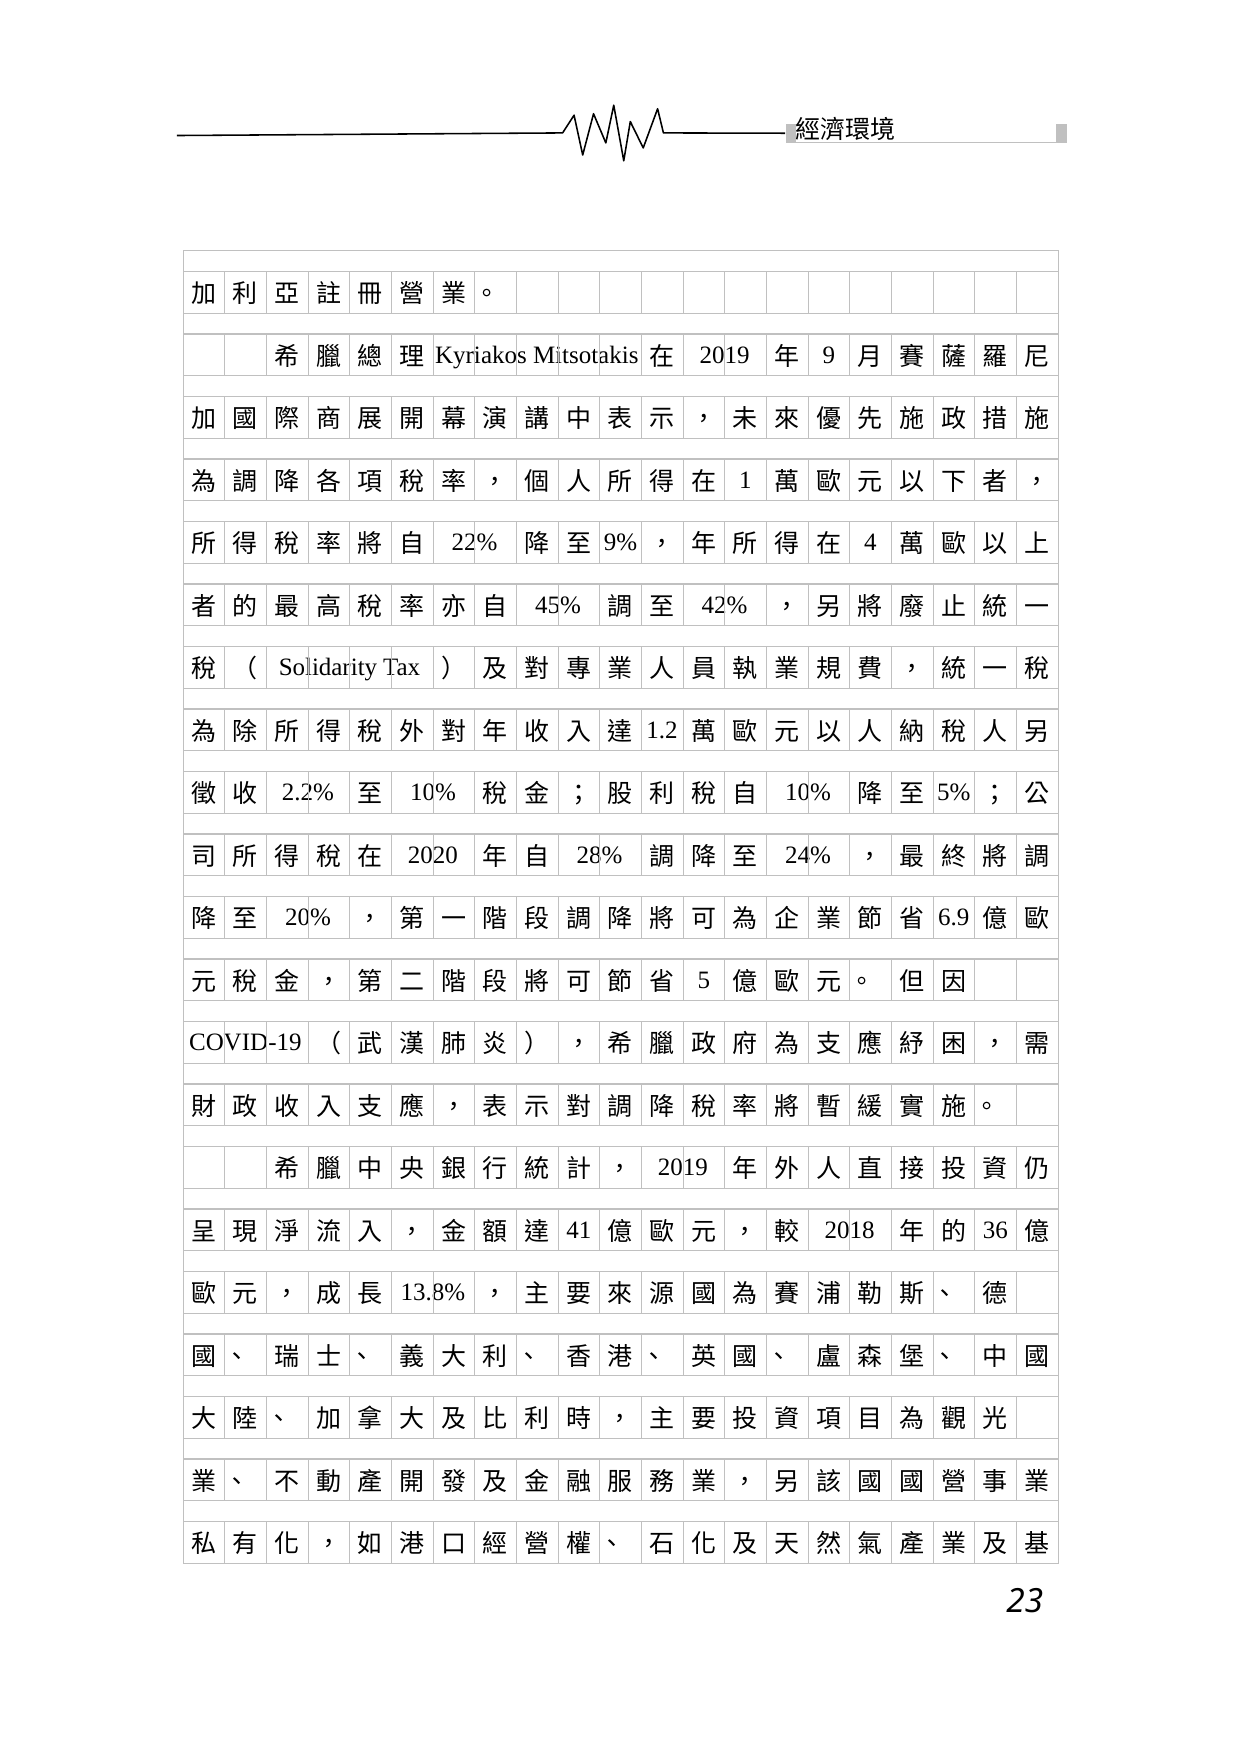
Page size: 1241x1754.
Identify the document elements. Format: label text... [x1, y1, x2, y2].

text 希臘中央銀行統計，2019年外人直接投資仍呈現淨流入，金額達41億歐元，較2018年的36億歐元，成長13.8%，主要來源國為賽浦勒斯、德國、瑞士、義大利、香港、英國、盧森堡、中國大陸、加拿大及比利時，主要投資項目為觀光業、不動產開發及金融服務業，另該國國營事業私有化，如港口經營權、石化及天然氣產業及基礎建設亦有外國投資者表示興趣。 [184, 1251, 1058, 1271]
text 希臘總理Kyriakos Mitsotakis在2019年9月賽薩羅尼加國際商展開幕演講中表示，未來優先施政措施為調降各項稅率，個人所得在1萬歐元以下者，所得稅率將自22%降至9%，年所得在4萬歐以上者的最高稅率亦自45%調至42%，另將廢止統一稅（Solidarity Tax）及對專業人員執業規費，統一稅為除所得稅外對年收入達1.2萬歐元以人納稅人另徵收2.2%至10%稅金；股利稅自10%降至5%；公司所得稅在2020年自28%調降至24%，最終將調降至20%，第一階段調降將可為企業節省6.9億歐元稅金，第二階段將可節省5億歐元。但因COVID-19（武漢肺炎），希臘政府為支應紓困，需財政收入支應，表示對調降稅率將暫緩實施。 [184, 876, 1058, 896]
text 希臘中央銀行統計，2019年外人直接投資仍呈現淨流入，金額達41億歐元，較2018年的36億歐元，成長13.8%，主要來源國為賽浦勒斯、德國、瑞士、義大利、香港、英國、盧森堡、中國大陸、加拿大及比利時，主要投資項目為觀光業、不動產開發及金融服務業，另該國國營事業私有化，如港口經營權、石化及天然氣產業及基礎建設亦有外國投資者表示興趣。 [184, 1314, 1058, 1333]
text 希臘中央銀行統計，2019年外人直接投資仍呈現淨流入，金額達41億歐元，較2018年的36億歐元，成長13.8%，主要來源國為賽浦勒斯、德國、瑞士、義大利、香港、英國、盧森堡、中國大陸、加拿大及比利時，主要投資項目為觀光業、不動產開發及金融服務業，另該國國營事業私有化，如港口經營權、石化及天然氣產業及基礎建設亦有外國投資者表示興趣。 [184, 1189, 1058, 1208]
text 希臘總理Kyriakos Mitsotakis在2019年9月賽薩羅尼加國際商展開幕演講中表示，未來優先施政措施為調降各項稅率，個人所得在1萬歐元以下者，所得稅率將自22%降至9%，年所得在4萬歐以上者的最高稅率亦自45%調至42%，另將廢止統一稅（Solidarity Tax）及對專業人員執業規費，統一稅為除所得稅外對年收入達1.2萬歐元以人納稅人另徵收2.2%至10%稅金；股利稅自10%降至5%；公司所得稅在2020年自28%調降至24%，最終將調降至20%，第一階段調降將可為企業節省6.9億歐元稅金，第二階段將可節省5億歐元。但因COVID-19（武漢肺炎），希臘政府為支應紓困，需財政收入支應，表示對調降稅率將暫緩實施。 [184, 626, 1058, 646]
text 希臘總理Kyriakos Mitsotakis在2019年9月賽薩羅尼加國際商展開幕演講中表示，未來優先施政措施為調降各項稅率，個人所得在1萬歐元以下者，所得稅率將自22%降至9%，年所得在4萬歐以上者的最高稅率亦自45%調至42%，另將廢止統一稅（Solidarity Tax）及對專業人員執業規費，統一稅為除所得稅外對年收入達1.2萬歐元以人納稅人另徵收2.2%至10%稅金；股利稅自10%降至5%；公司所得稅在2020年自28%調降至24%，最終將調降至20%，第一階段調降將可為企業節省6.9億歐元稅金，第二階段將可節省5億歐元。但因COVID-19（武漢肺炎），希臘政府為支應紓困，需財政收入支應，表示對調降稅率將暫緩實施。 [184, 501, 1058, 521]
text 希臘總理Kyriakos Mitsotakis在2019年9月賽薩羅尼加國際商展開幕演講中表示，未來優先施政措施為調降各項稅率，個人所得在1萬歐元以下者，所得稅率將自22%降至9%，年所得在4萬歐以上者的最高稅率亦自45%調至42%，另將廢止統一稅（Solidarity Tax）及對專業人員執業規費，統一稅為除所得稅外對年收入達1.2萬歐元以人納稅人另徵收2.2%至10%稅金；股利稅自10%降至5%；公司所得稅在2020年自28%調降至24%，最終將調降至20%，第一階段調降將可為企業節省6.9億歐元稅金，第二階段將可節省5億歐元。但因COVID-19（武漢肺炎），希臘政府為支應紓困，需財政收入支應，表示對調降稅率將暫緩實施。 [184, 939, 1058, 958]
text 希臘總理Kyriakos Mitsotakis在2019年9月賽薩羅尼加國際商展開幕演講中表示，未來優先施政措施為調降各項稅率，個人所得在1萬歐元以下者，所得稅率將自22%降至9%，年所得在4萬歐以上者的最高稅率亦自45%調至42%，另將廢止統一稅（Solidarity Tax）及對專業人員執業規費，統一稅為除所得稅外對年收入達1.2萬歐元以人納稅人另徵收2.2%至10%稅金；股利稅自10%降至5%；公司所得稅在2020年自28%調降至24%，最終將調降至20%，第一階段調降將可為企業節省6.9億歐元稅金，第二階段將可節省5億歐元。但因COVID-19（武漢肺炎），希臘政府為支應紓困，需財政收入支應，表示對調降稅率將暫緩實施。 [184, 376, 1058, 396]
text 自希臘發生債務危機後，希臘政府為改善財政狀況及獲得國際援助，採取大幅削減開支及增加稅收之財政緊縮政策，希臘稅率逐步上升，目前公司稅率高達29%，而保加利亞公司稅率僅10%，部分希臘商因不堪稅捐成本負擔，轉往保加利亞註冊營業。 [184, 251, 1058, 271]
text 希臘總理Kyriakos Mitsotakis在2019年9月賽薩羅尼加國際商展開幕演講中表示，未來優先施政措施為調降各項稅率，個人所得在1萬歐元以下者，所得稅率將自22%降至9%，年所得在4萬歐以上者的最高稅率亦自45%調至42%，另將廢止統一稅（Solidarity Tax）及對專業人員執業規費，統一稅為除所得稅外對年收入達1.2萬歐元以人納稅人另徵收2.2%至10%稅金；股利稅自10%降至5%；公司所得稅在2020年自28%調降至24%，最終將調降至20%，第一階段調降將可為企業節省6.9億歐元稅金，第二階段將可節省5億歐元。但因COVID-19（武漢肺炎），希臘政府為支應紓困，需財政收入支應，表示對調降稅率將暫緩實施。 [184, 1064, 1058, 1083]
text 希臘中央銀行統計，2019年外人直接投資仍呈現淨流入，金額達41億歐元，較2018年的36億歐元，成長13.8%，主要來源國為賽浦勒斯、德國、瑞士、義大利、香港、英國、盧森堡、中國大陸、加拿大及比利時，主要投資項目為觀光業、不動產開發及金融服務業，另該國國營事業私有化，如港口經營權、石化及天然氣產業及基礎建設亦有外國投資者表示興趣。 [184, 1439, 1058, 1458]
text 希臘總理Kyriakos Mitsotakis在2019年9月賽薩羅尼加國際商展開幕演講中表示，未來優先施政措施為調降各項稅率，個人所得在1萬歐元以下者，所得稅率將自22%降至9%，年所得在4萬歐以上者的最高稅率亦自45%調至42%，另將廢止統一稅（Solidarity Tax）及對專業人員執業規費，統一稅為除所得稅外對年收入達1.2萬歐元以人納稅人另徵收2.2%至10%稅金；股利稅自10%降至5%；公司所得稅在2020年自28%調降至24%，最終將調降至20%，第一階段調降將可為企業節省6.9億歐元稅金，第二階段將可節省5億歐元。但因COVID-19（武漢肺炎），希臘政府為支應紓困，需財政收入支應，表示對調降稅率將暫緩實施。 [184, 814, 1058, 833]
text 希臘總理Kyriakos Mitsotakis在2019年9月賽薩羅尼加國際商展開幕演講中表示，未來優先施政措施為調降各項稅率，個人所得在1萬歐元以下者，所得稅率將自22%降至9%，年所得在4萬歐以上者的最高稅率亦自45%調至42%，另將廢止統一稅（Solidarity Tax）及對專業人員執業規費，統一稅為除所得稅外對年收入達1.2萬歐元以人納稅人另徵收2.2%至10%稅金；股利稅自10%降至5%；公司所得稅在2020年自28%調降至24%，最終將調降至20%，第一階段調降將可為企業節省6.9億歐元稅金，第二階段將可節省5億歐元。但因COVID-19（武漢肺炎），希臘政府為支應紓困，需財政收入支應，表示對調降稅率將暫緩實施。 [184, 564, 1058, 583]
text 希臘總理Kyriakos Mitsotakis在2019年9月賽薩羅尼加國際商展開幕演講中表示，未來優先施政措施為調降各項稅率，個人所得在1萬歐元以下者，所得稅率將自22%降至9%，年所得在4萬歐以上者的最高稅率亦自45%調至42%，另將廢止統一稅（Solidarity Tax）及對專業人員執業規費，統一稅為除所得稅外對年收入達1.2萬歐元以人納稅人另徵收2.2%至10%稅金；股利稅自10%降至5%；公司所得稅在2020年自28%調降至24%，最終將調降至20%，第一階段調降將可為企業節省6.9億歐元稅金，第二階段將可節省5億歐元。但因COVID-19（武漢肺炎），希臘政府為支應紓困，需財政收入支應，表示對調降稅率將暫緩實施。 [184, 439, 1058, 458]
text 希臘總理Kyriakos Mitsotakis在2019年9月賽薩羅尼加國際商展開幕演講中表示，未來優先施政措施為調降各項稅率，個人所得在1萬歐元以下者，所得稅率將自22%降至9%，年所得在4萬歐以上者的最高稅率亦自45%調至42%，另將廢止統一稅（Solidarity Tax）及對專業人員執業規費，統一稅為除所得稅外對年收入達1.2萬歐元以人納稅人另徵收2.2%至10%稅金；股利稅自10%降至5%；公司所得稅在2020年自28%調降至24%，最終將調降至20%，第一階段調降將可為企業節省6.9億歐元稅金，第二階段將可節省5億歐元。但因COVID-19（武漢肺炎），希臘政府為支應紓困，需財政收入支應，表示對調降稅率將暫緩實施。 [184, 314, 1058, 333]
text 希臘總理Kyriakos Mitsotakis在2019年9月賽薩羅尼加國際商展開幕演講中表示，未來優先施政措施為調降各項稅率，個人所得在1萬歐元以下者，所得稅率將自22%降至9%，年所得在4萬歐以上者的最高稅率亦自45%調至42%，另將廢止統一稅（Solidarity Tax）及對專業人員執業規費，統一稅為除所得稅外對年收入達1.2萬歐元以人納稅人另徵收2.2%至10%稅金；股利稅自10%降至5%；公司所得稅在2020年自28%調降至24%，最終將調降至20%，第一階段調降將可為企業節省6.9億歐元稅金，第二階段將可節省5億歐元。但因COVID-19（武漢肺炎），希臘政府為支應紓困，需財政收入支應，表示對調降稅率將暫緩實施。 [184, 689, 1058, 708]
text 希臘中央銀行統計，2019年外人直接投資仍呈現淨流入，金額達41億歐元，較2018年的36億歐元，成長13.8%，主要來源國為賽浦勒斯、德國、瑞士、義大利、香港、英國、盧森堡、中國大陸、加拿大及比利時，主要投資項目為觀光業、不動產開發及金融服務業，另該國國營事業私有化，如港口經營權、石化及天然氣產業及基礎建設亦有外國投資者表示興趣。 [184, 1126, 1058, 1146]
text 希臘總理Kyriakos Mitsotakis在2019年9月賽薩羅尼加國際商展開幕演講中表示，未來優先施政措施為調降各項稅率，個人所得在1萬歐元以下者，所得稅率將自22%降至9%，年所得在4萬歐以上者的最高稅率亦自45%調至42%，另將廢止統一稅（Solidarity Tax）及對專業人員執業規費，統一稅為除所得稅外對年收入達1.2萬歐元以人納稅人另徵收2.2%至10%稅金；股利稅自10%降至5%；公司所得稅在2020年自28%調降至24%，最終將調降至20%，第一階段調降將可為企業節省6.9億歐元稅金，第二階段將可節省5億歐元。但因COVID-19（武漢肺炎），希臘政府為支應紓困，需財政收入支應，表示對調降稅率將暫緩實施。 [184, 751, 1058, 771]
text 希臘中央銀行統計，2019年外人直接投資仍呈現淨流入，金額達41億歐元，較2018年的36億歐元，成長13.8%，主要來源國為賽浦勒斯、德國、瑞士、義大利、香港、英國、盧森堡、中國大陸、加拿大及比利時，主要投資項目為觀光業、不動產開發及金融服務業，另該國國營事業私有化，如港口經營權、石化及天然氣產業及基礎建設亦有外國投資者表示興趣。 [184, 1501, 1058, 1521]
text 希臘中央銀行統計，2019年外人直接投資仍呈現淨流入，金額達41億歐元，較2018年的36億歐元，成長13.8%，主要來源國為賽浦勒斯、德國、瑞士、義大利、香港、英國、盧森堡、中國大陸、加拿大及比利時，主要投資項目為觀光業、不動產開發及金融服務業，另該國國營事業私有化，如港口經營權、石化及天然氣產業及基礎建設亦有外國投資者表示興趣。 [184, 1376, 1058, 1396]
text 希臘總理Kyriakos Mitsotakis在2019年9月賽薩羅尼加國際商展開幕演講中表示，未來優先施政措施為調降各項稅率，個人所得在1萬歐元以下者，所得稅率將自22%降至9%，年所得在4萬歐以上者的最高稅率亦自45%調至42%，另將廢止統一稅（Solidarity Tax）及對專業人員執業規費，統一稅為除所得稅外對年收入達1.2萬歐元以人納稅人另徵收2.2%至10%稅金；股利稅自10%降至5%；公司所得稅在2020年自28%調降至24%，最終將調降至20%，第一階段調降將可為企業節省6.9億歐元稅金，第二階段將可節省5億歐元。但因COVID-19（武漢肺炎），希臘政府為支應紓困，需財政收入支應，表示對調降稅率將暫緩實施。 [184, 1001, 1058, 1021]
